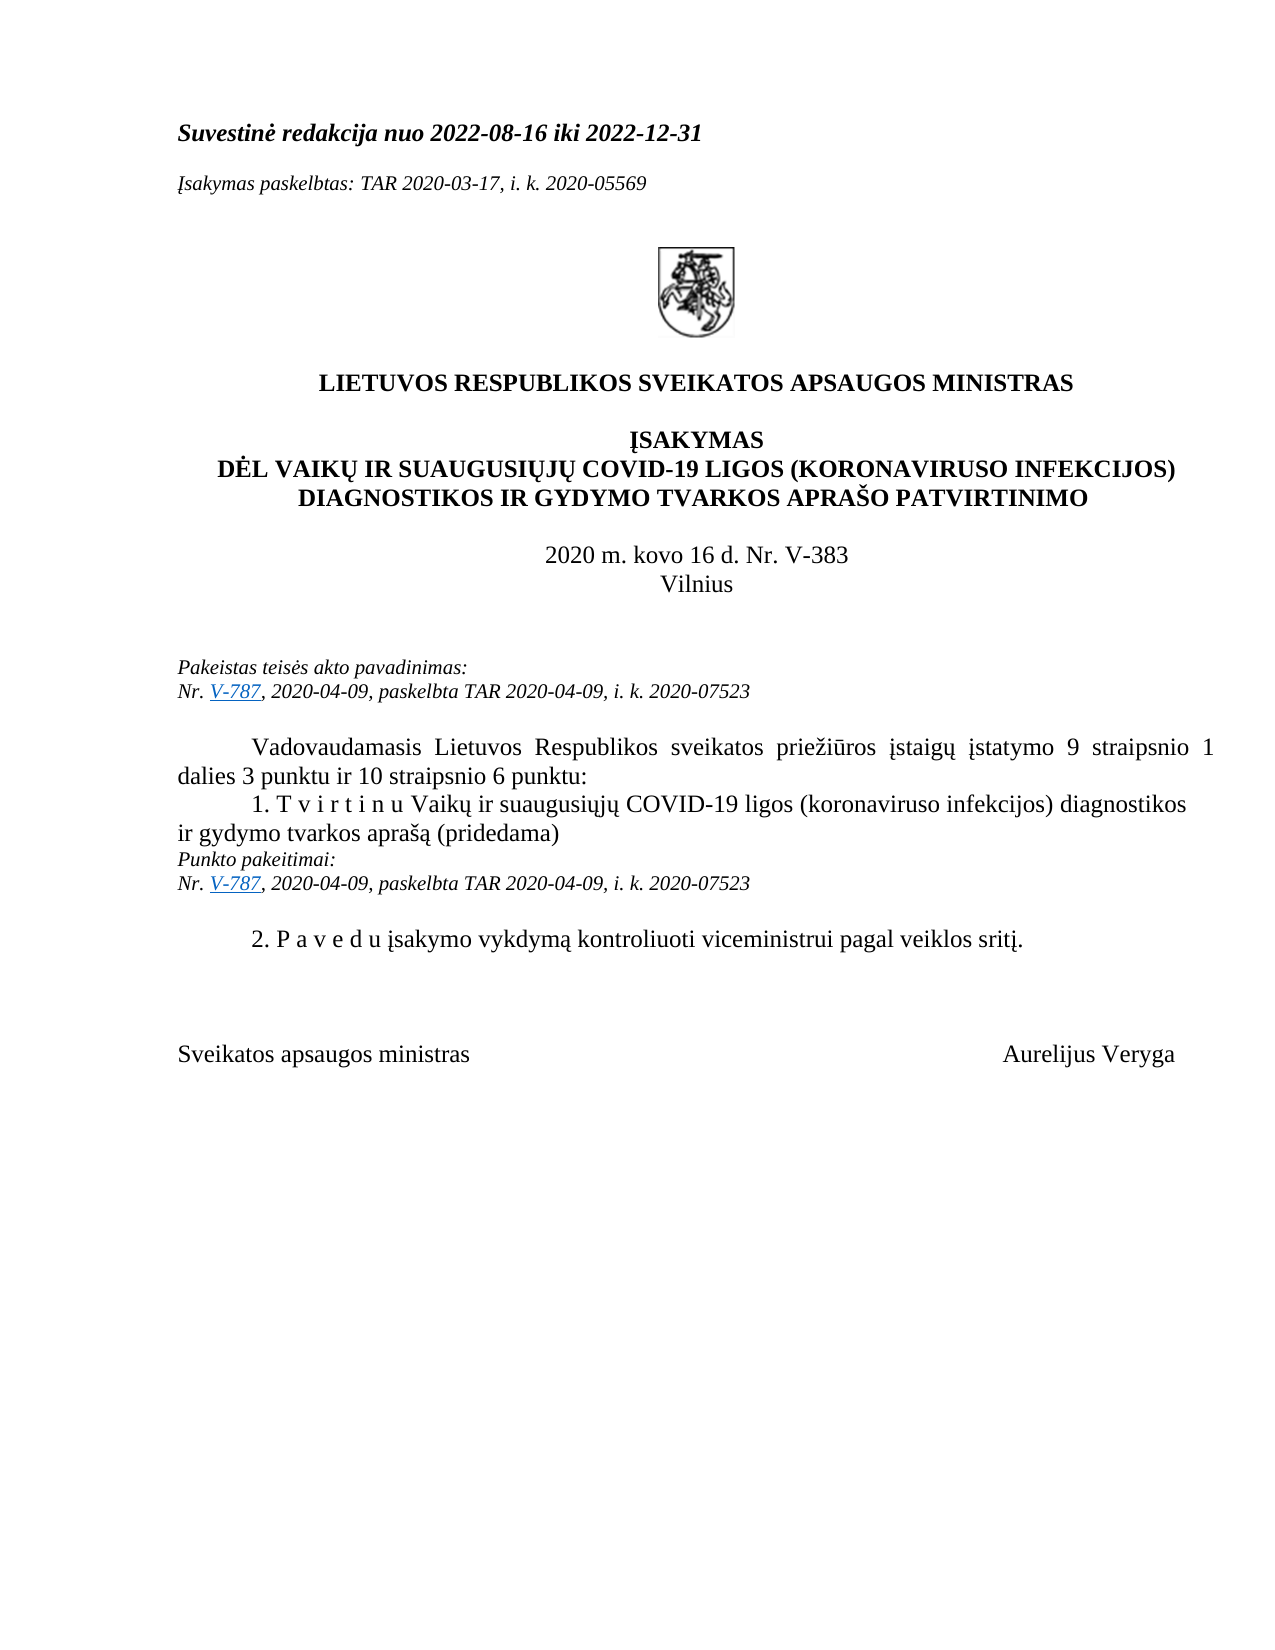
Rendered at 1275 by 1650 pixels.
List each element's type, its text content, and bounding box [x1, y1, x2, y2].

text Vadovaudamasis Lietuvos Respublikos sveikatos priežiūros įstaigų įstatymo 9 straipsnio 1 dalies 3 punktu ir 10 straipsnio 6 punktu: [177, 732, 1216, 789]
text DĖL VAIKŲ IR SUAUGUSIŲJŲ COVID-19 LIGOS (KORONAVIRUSO INFEKCIJOS) DIAGNOSTIKOS IR GYDYMO TVARKOS APRAŠO PATVIRTINIMO [177, 454, 1216, 511]
text Sveikatos apsaugos ministras Aurelijus Veryga [177, 1039, 1216, 1068]
text Nr. V-787, 2020-04-09, paskelbta TAR 2020-04-09, i. k. 2020-07523 [177, 679, 1216, 703]
text Nr. V-787, 2020-04-09, paskelbta TAR 2020-04-09, i. k. 2020-07523 [177, 871, 1216, 895]
text 2. P a v e d u įsakymo vykdymą kontroliuoti viceministrui pagal veiklos sritį. [251, 924, 1216, 953]
text Pakeistas teisės akto pavadinimas: [177, 655, 1216, 679]
text 1. T v i r t i n u Vaikų ir suaugusiųjų COVID-19 ligos (koronaviruso infekcijos) diagnostikos ir gydymo tvarkos aprašą (pridedama) [177, 789, 1187, 847]
text Punkto pakeitimai: [177, 847, 1216, 871]
text Suvestinė redakcija nuo 2022-08-16 iki 2022-12-31 [177, 118, 1216, 147]
text Vilnius [177, 569, 1216, 598]
text LIETUVOS RESPUBLIKOS SVEIKATOS APSAUGOS MINISTRAS [177, 368, 1216, 396]
text Įsakymas paskelbtas: TAR 2020-03-17, i. k. 2020-05569 [177, 171, 1216, 195]
text 2020 m. kovo 16 d. Nr. V-383 [177, 540, 1216, 569]
text ĮSAKYMAS [177, 425, 1216, 454]
